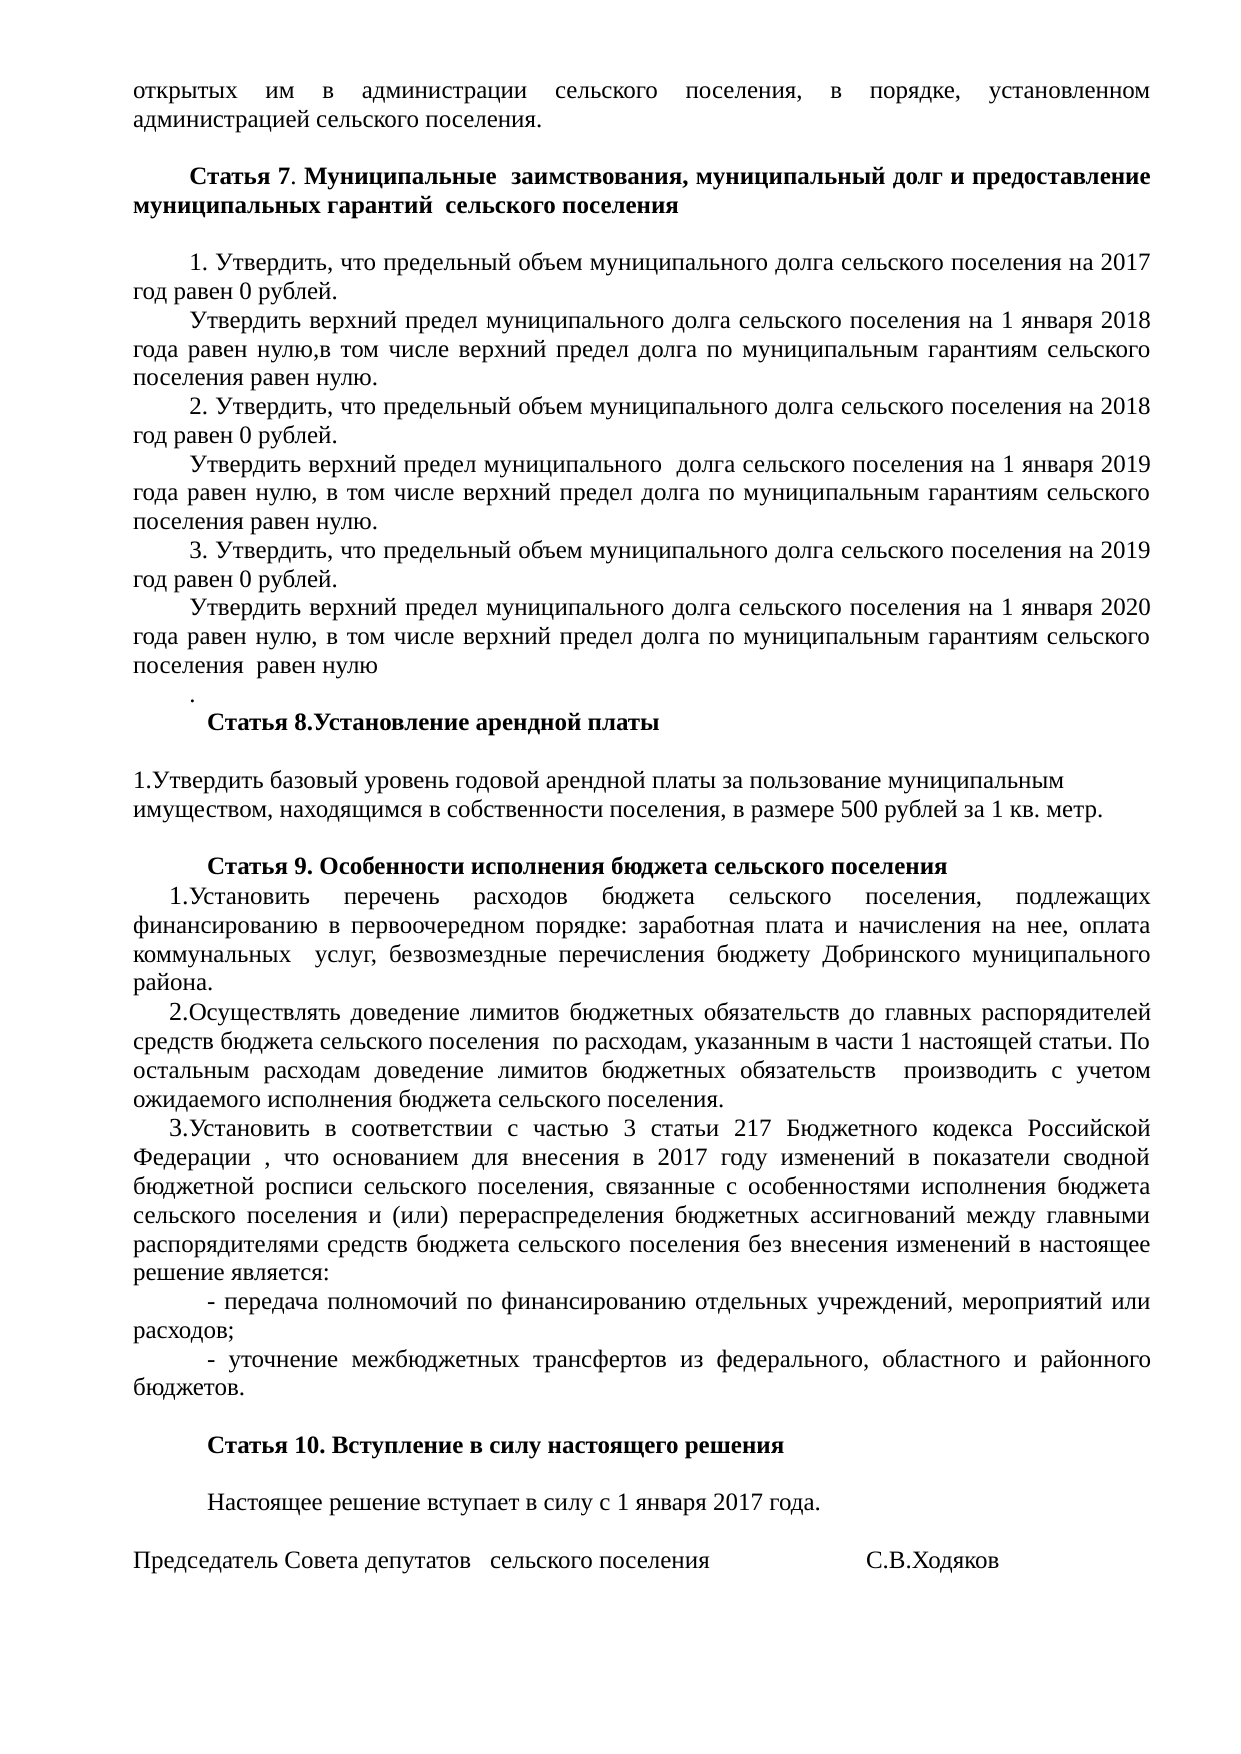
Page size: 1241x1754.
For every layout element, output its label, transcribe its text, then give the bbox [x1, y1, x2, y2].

subtitle Статья 9. Особенности исполнения бюджета сельского поселения [133, 851, 1152, 880]
text Статья 7. Муниципальные заимствования, муниципальный долг и предоставление муниципальных гарантий сельского поселения [133, 161, 1152, 219]
text 3. Утвердить, что предельный объем муниципального долга сельского поселения на 2019 год равен 0 рублей. [133, 535, 1152, 592]
text открытых им в администрации сельского поселения, в порядке, установленном администрацией сельского поселения. [133, 75, 1152, 132]
text Утвердить верхний предел муниципального долга сельского поселения на 1 января 2019 года равен нулю, в том числе верхний предел долга по муниципальным гарантиям сельского поселения равен нулю. [133, 449, 1152, 535]
text Статья 10. Вступление в силу настоящего решения [133, 1430, 1152, 1459]
subtitle Статья 8.Установление арендной платы [133, 707, 1152, 736]
text 1. Утвердить, что предельный объем муниципального долга сельского поселения на 2017 год равен 0 рублей. [133, 247, 1152, 305]
text - уточнение межбюджетных трансфертов из федерального, областного и районного бюджетов. [133, 1344, 1152, 1401]
text . [133, 679, 1152, 707]
list Установить в соответствии с частью 3 статьи 217 Бюджетного кодекса Российской Федерации , что основанием для внесения в 2017 году изменений в показатели сводной бюджетной росписи сельского поселения, связанные с особенностями исполнения бюджета сельского поселения и (или) перераспределения бюджетных ассигнований между главными распорядителями средств бюджета сельского поселения без внесения изменений в настоящее решение является: [133, 1112, 1152, 1286]
text Председатель Совета депутатов сельского поселения С.В.Ходяков [133, 1545, 1152, 1574]
text Настоящее решение вступает в силу с 1 января 2017 года. [133, 1487, 1152, 1516]
text Утвердить верхний предел муниципального долга сельского поселения на 1 января 2020 года равен нулю, в том числе верхний предел долга по муниципальным гарантиям сельского поселения равен нулю [133, 592, 1152, 679]
list Осуществлять доведение лимитов бюджетных обязательств до главных распорядителей средств бюджета сельского поселения по расходам, указанным в части 1 настоящей статьи. По остальным расходам доведение лимитов бюджетных обязательств производить с учетом ожидаемого исполнения бюджета сельского поселения. [133, 996, 1152, 1112]
text Утвердить верхний предел муниципального долга сельского поселения на 1 января 2018 года равен нулю,в том числе верхний предел долга по муниципальным гарантиям сельского поселения равен нулю. [133, 305, 1152, 391]
text 2. Утвердить, что предельный объем муниципального долга сельского поселения на 2018 год равен 0 рублей. [133, 391, 1152, 449]
list Установить перечень расходов бюджета сельского поселения, подлежащих финансированию в первоочередном порядке: заработная плата и начисления на нее, оплата коммунальных услуг, безвозмездные перечисления бюджету Добринского муниципального района. [133, 880, 1152, 996]
text 1.Утвердить базовый уровень годовой арендной платы за пользование муниципальным имуществом, находящимся в собственности поселения, в размере 500 рублей за 1 кв. метр. [133, 765, 1152, 822]
text - передача полномочий по финансированию отдельных учреждений, мероприятий или расходов; [133, 1286, 1152, 1344]
